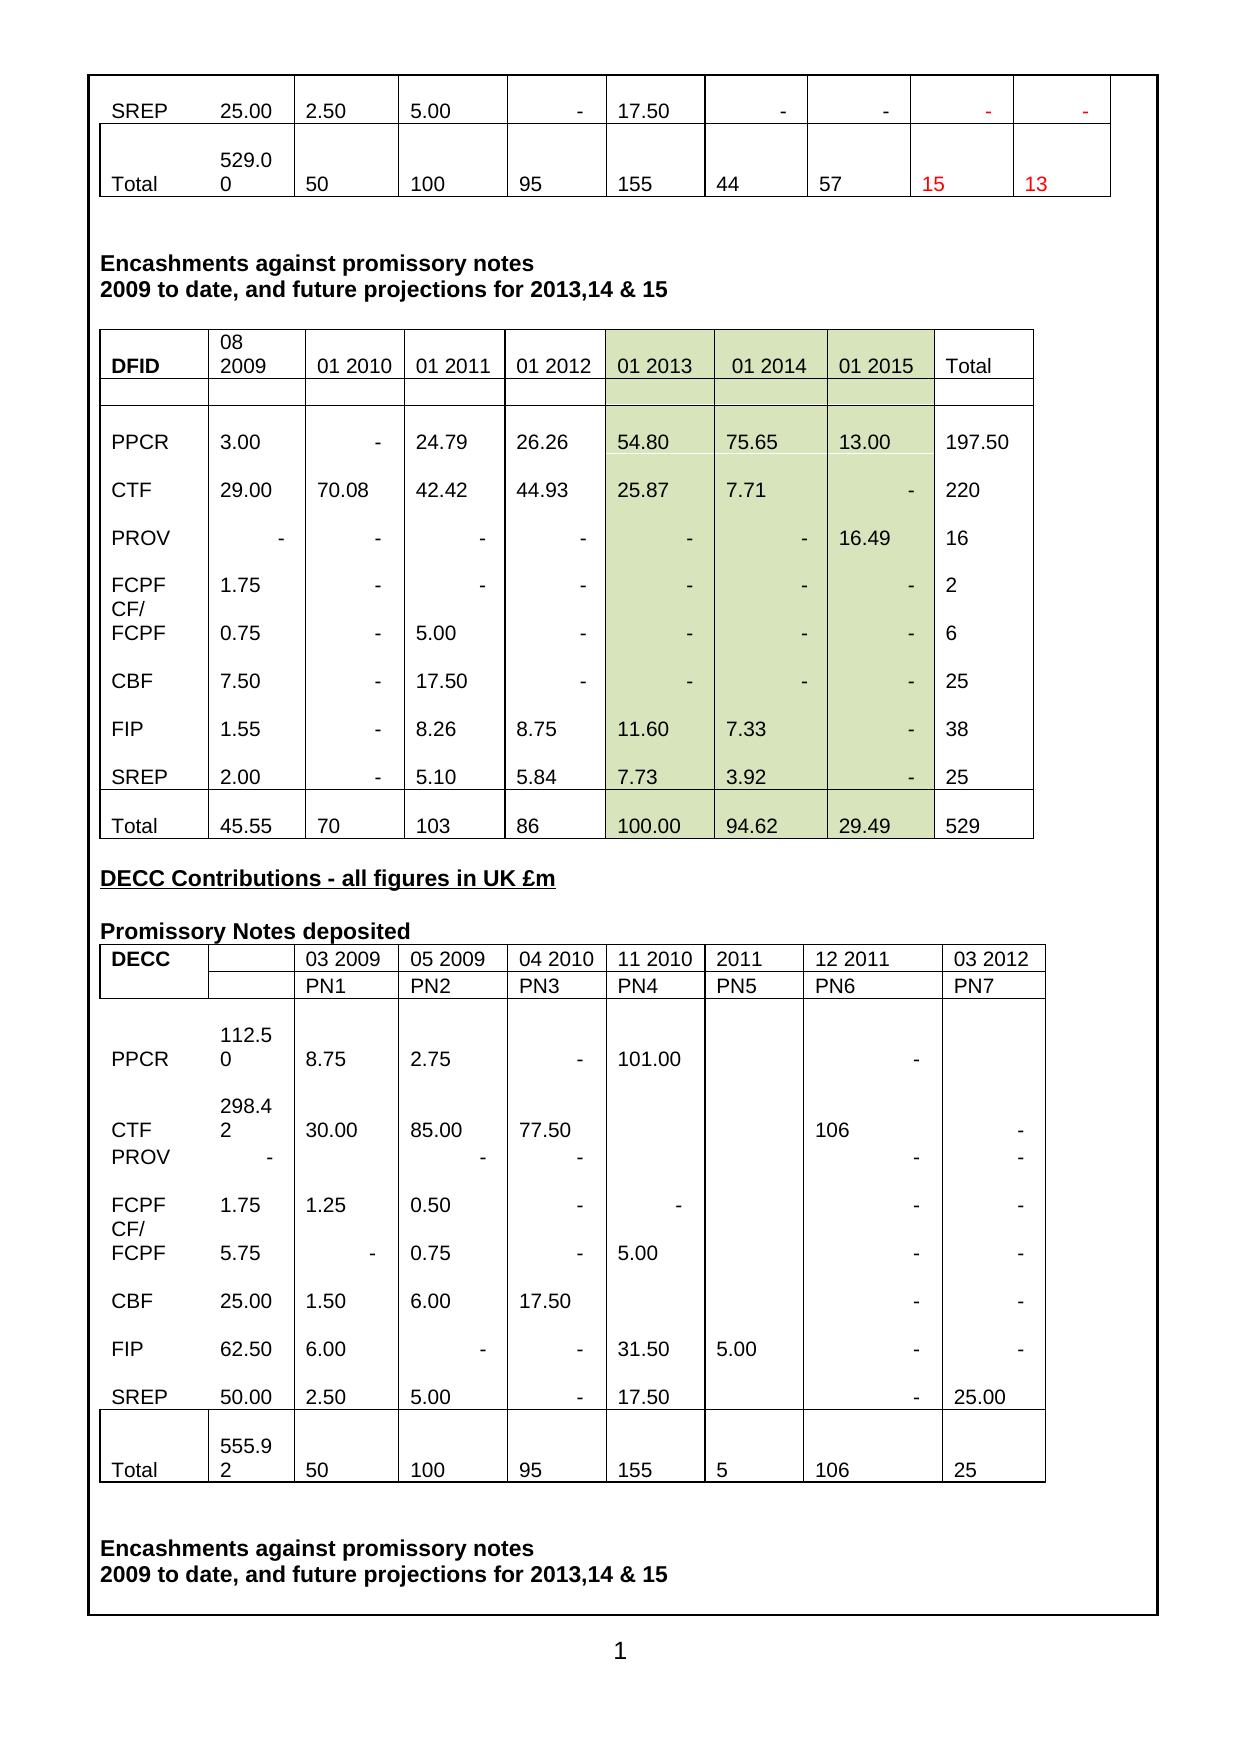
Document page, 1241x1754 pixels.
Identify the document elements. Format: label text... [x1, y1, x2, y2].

table_cell PN5 [706, 972, 803, 997]
table_cell PN6 [804, 972, 942, 997]
table_cell - [606, 549, 714, 597]
table_cell 38 [935, 693, 1033, 741]
table_cell 95 [508, 124, 606, 196]
table_cell [706, 1169, 803, 1217]
table_cell [101, 379, 208, 404]
table_cell 17.50 [607, 1361, 704, 1408]
table_header 08 2009 [209, 330, 305, 378]
table_cell 25 [943, 1410, 1045, 1481]
table_cell CF/FCPF [100, 1217, 209, 1265]
table_cell - [606, 501, 714, 549]
table_cell [607, 1070, 704, 1142]
table_header 01 2011 [405, 330, 504, 378]
table_cell 155 [607, 1410, 704, 1481]
table_cell - [508, 1313, 606, 1361]
table_cell 106 [804, 1410, 942, 1481]
table_cell [606, 379, 714, 404]
table_cell CBF [100, 1265, 209, 1313]
table_cell - [399, 1313, 507, 1361]
table_cell PROV [100, 1142, 209, 1169]
table_cell 29.00 [209, 454, 305, 501]
table_cell - [828, 597, 934, 645]
table_cell 298.42 [209, 1070, 294, 1142]
table_cell 6.00 [295, 1313, 398, 1361]
table_cell CBF [101, 645, 208, 693]
table_header 01 2010 [306, 330, 404, 378]
table_cell CF/FCPF [101, 597, 208, 645]
table_cell - [306, 406, 404, 453]
table_cell 5.84 [506, 741, 605, 789]
table_cell 100 [399, 1410, 507, 1481]
table_cell PN2 [399, 972, 507, 997]
table_cell 2.75 [399, 999, 507, 1070]
table_cell - [808, 76, 910, 123]
table_cell 45.55 [209, 790, 305, 838]
table_cell - [606, 645, 714, 693]
table_cell - [209, 1142, 294, 1169]
table_cell 16 [935, 501, 1033, 549]
table_cell 6 [935, 597, 1033, 645]
table_cell [101, 971, 208, 997]
table_cell [935, 379, 1033, 404]
table_cell - [943, 1070, 1045, 1142]
table_cell 106 [804, 1070, 942, 1142]
table_header 04 2010 [508, 945, 606, 971]
table_cell 5.00 [706, 1313, 803, 1361]
table_cell 529.00 [209, 124, 294, 196]
table_cell 25 [935, 741, 1033, 789]
table_cell 25.87 [606, 454, 714, 501]
table_cell CTF [100, 1070, 209, 1142]
table_cell 94.62 [715, 790, 827, 838]
table_header [209, 945, 294, 971]
table_cell - [306, 549, 404, 597]
table_cell 86 [506, 790, 605, 838]
table_cell - [508, 1217, 606, 1265]
table_cell - [706, 76, 807, 123]
table_cell - [715, 549, 827, 597]
table_cell [607, 1265, 704, 1313]
table_header 01 2012 [506, 330, 605, 378]
table_cell [306, 379, 404, 404]
table_cell [706, 1142, 803, 1169]
table_cell - [508, 999, 606, 1070]
table_cell 15 [911, 124, 1013, 196]
table_header 11 2010 [607, 945, 704, 971]
table_header 05 2009 [399, 945, 507, 971]
table_cell 30.00 [295, 1070, 398, 1142]
table_cell 3.00 [209, 406, 305, 453]
table_cell 0.75 [209, 597, 305, 645]
table_header Total [935, 330, 1033, 378]
table_cell - [405, 549, 504, 597]
table_cell PPCR [101, 406, 208, 453]
table_cell - [715, 597, 827, 645]
table_cell 2.50 [295, 1361, 398, 1408]
table_cell - [804, 1361, 942, 1408]
table_cell - [828, 645, 934, 693]
table_cell [706, 1265, 803, 1313]
table_cell - [506, 597, 605, 645]
table_cell 26.26 [506, 406, 605, 453]
table_cell - [943, 1217, 1045, 1265]
table_cell 155 [607, 124, 704, 196]
table_cell SREP [101, 741, 208, 789]
table_cell PN3 [508, 972, 606, 997]
table_cell 70.08 [306, 454, 404, 501]
table_cell - [508, 1169, 606, 1217]
table_cell - [306, 501, 404, 549]
table_cell 25.00 [209, 76, 294, 123]
table_cell 62.50 [209, 1313, 294, 1361]
table_cell Total [101, 790, 208, 838]
table_cell FIP [100, 1313, 209, 1361]
table_cell - [506, 501, 605, 549]
table_cell [706, 1361, 803, 1408]
table_cell 85.00 [399, 1070, 507, 1142]
table_cell - [506, 645, 605, 693]
table_cell [706, 1217, 803, 1265]
table_cell [828, 379, 934, 404]
table_cell - [306, 645, 404, 693]
table_header 12 2011 [804, 945, 942, 971]
table_cell 2.50 [295, 76, 398, 123]
table_cell 101.00 [607, 999, 704, 1070]
table_cell 25.00 [209, 1265, 294, 1313]
table_header 03 2009 [295, 945, 398, 971]
table_cell 17.50 [405, 645, 504, 693]
table_cell 31.50 [607, 1313, 704, 1361]
table_cell 25 [935, 645, 1033, 693]
table_cell 44 [706, 124, 807, 196]
table_cell - [508, 1142, 606, 1169]
table_header DECC [101, 945, 208, 971]
table_cell PN1 [295, 972, 398, 997]
table_header 2011 [706, 945, 803, 971]
table_cell 1.75 [209, 1169, 294, 1217]
table_cell - [606, 597, 714, 645]
table_cell [706, 999, 803, 1070]
table_cell - [209, 501, 305, 549]
table_cell - [804, 1142, 942, 1169]
table_cell PROV [101, 501, 208, 549]
table_cell - [804, 1265, 942, 1313]
table_cell - [506, 549, 605, 597]
table_cell 50 [295, 124, 398, 196]
table_cell - [943, 1169, 1045, 1217]
table_cell SREP [100, 76, 209, 123]
table_cell Encashments against promissory notes 2009 to date, and future projections for 2013,14 & 15 DECC Contributions - all figures in UK £m Promissory Notes deposited Encashments against promissory notes 2009 to date, and future projections for 2013,14 & 15 [90, 76, 1156, 1614]
table_cell - [804, 1313, 942, 1361]
table_cell 1.25 [295, 1169, 398, 1217]
table_cell 112.50 [209, 999, 294, 1070]
table_cell - [399, 1142, 507, 1169]
table_cell - [306, 741, 404, 789]
table_cell 24.79 [405, 406, 504, 453]
table_cell 7.33 [715, 693, 827, 741]
table_cell 7.71 [715, 454, 827, 501]
table_cell 5 [706, 1410, 803, 1481]
table_cell 25.00 [943, 1361, 1045, 1408]
table_cell 5.00 [399, 76, 507, 123]
table_cell - [943, 1313, 1045, 1361]
table_cell 7.73 [606, 741, 714, 789]
table_cell [506, 379, 605, 404]
table_cell - [306, 597, 404, 645]
table_header DFID [101, 330, 208, 378]
table_cell FIP [101, 693, 208, 741]
table_cell - [508, 76, 606, 123]
table_header 01 2013 [606, 330, 714, 378]
table_cell 13 [1014, 124, 1110, 196]
table_cell 6.00 [399, 1265, 507, 1313]
table_cell 103 [405, 790, 504, 838]
table_cell - [607, 1169, 704, 1217]
table_cell 7.50 [209, 645, 305, 693]
table_header 03 2012 [943, 945, 1045, 971]
table_cell - [715, 501, 827, 549]
table_cell PPCR [100, 999, 209, 1070]
table_cell - [911, 76, 1013, 123]
table_cell 220 [935, 454, 1033, 501]
table_cell [607, 1142, 704, 1169]
table_cell [706, 1070, 803, 1142]
table_cell [209, 379, 305, 404]
table_cell 8.75 [506, 693, 605, 741]
table_cell 95 [508, 1410, 606, 1481]
table_cell 2.00 [209, 741, 305, 789]
table_cell 8.26 [405, 693, 504, 741]
table_cell 2 [935, 549, 1033, 597]
table_cell 54.80 [606, 406, 714, 453]
table_cell 100.00 [606, 790, 714, 838]
table_cell 1.50 [295, 1265, 398, 1313]
table_cell 100 [399, 124, 507, 196]
table_cell - [828, 693, 934, 741]
table_cell [209, 972, 294, 997]
table_cell 555.92 [209, 1410, 294, 1481]
table_cell 5.00 [405, 597, 504, 645]
table_cell 1.55 [209, 693, 305, 741]
table_cell - [295, 1217, 398, 1265]
table_cell 11.60 [606, 693, 714, 741]
table_cell FCPF [100, 1169, 209, 1217]
table_cell - [943, 1142, 1045, 1169]
table_cell Total [101, 124, 209, 196]
table_cell PN7 [943, 972, 1045, 997]
table_cell [295, 1142, 398, 1169]
table_cell PN4 [607, 972, 704, 997]
table_cell 29.49 [828, 790, 934, 838]
table_cell - [405, 501, 504, 549]
table_cell 0.75 [399, 1217, 507, 1265]
table_cell CTF [101, 454, 208, 501]
table_cell 75.65 [715, 406, 827, 453]
table_cell - [804, 1169, 942, 1217]
table_cell 42.42 [405, 454, 504, 501]
table_cell 5.10 [405, 741, 504, 789]
table_cell - [1014, 76, 1110, 123]
table_cell - [306, 693, 404, 741]
table_cell [943, 999, 1045, 1070]
table_cell 17.50 [508, 1265, 606, 1313]
table_cell 50.00 [209, 1361, 294, 1408]
table_cell 5.00 [399, 1361, 507, 1408]
table_cell - [828, 454, 934, 501]
table_cell - [508, 1361, 606, 1408]
table_cell 197.50 [935, 406, 1033, 453]
table_cell 529 [935, 790, 1033, 838]
table_cell Total [101, 1410, 208, 1481]
table_cell 57 [808, 124, 910, 196]
table_cell FCPF [101, 549, 208, 597]
table_header 01 2014 [715, 330, 827, 378]
table_cell [405, 379, 504, 404]
table_cell 17.50 [607, 76, 704, 123]
table_cell 77.50 [508, 1070, 606, 1142]
table_cell [715, 379, 827, 404]
table_cell 5.75 [209, 1217, 294, 1265]
table_cell - [804, 999, 942, 1070]
table_cell 70 [306, 790, 404, 838]
table_cell - [715, 645, 827, 693]
table_cell 13.00 [828, 406, 934, 453]
table_cell SREP [100, 1361, 209, 1408]
table_cell - [804, 1217, 942, 1265]
table_cell 1.75 [209, 549, 305, 597]
table_cell 16.49 [828, 501, 934, 549]
table_cell 44.93 [506, 454, 605, 501]
table_cell 0.50 [399, 1169, 507, 1217]
table_cell - [943, 1265, 1045, 1313]
table_cell - [828, 741, 934, 789]
table_cell - [828, 549, 934, 597]
table_cell 50 [295, 1410, 398, 1481]
table_header 01 2015 [828, 330, 934, 378]
table_cell 3.92 [715, 741, 827, 789]
table_cell 5.00 [607, 1217, 704, 1265]
table_cell 8.75 [295, 999, 398, 1070]
